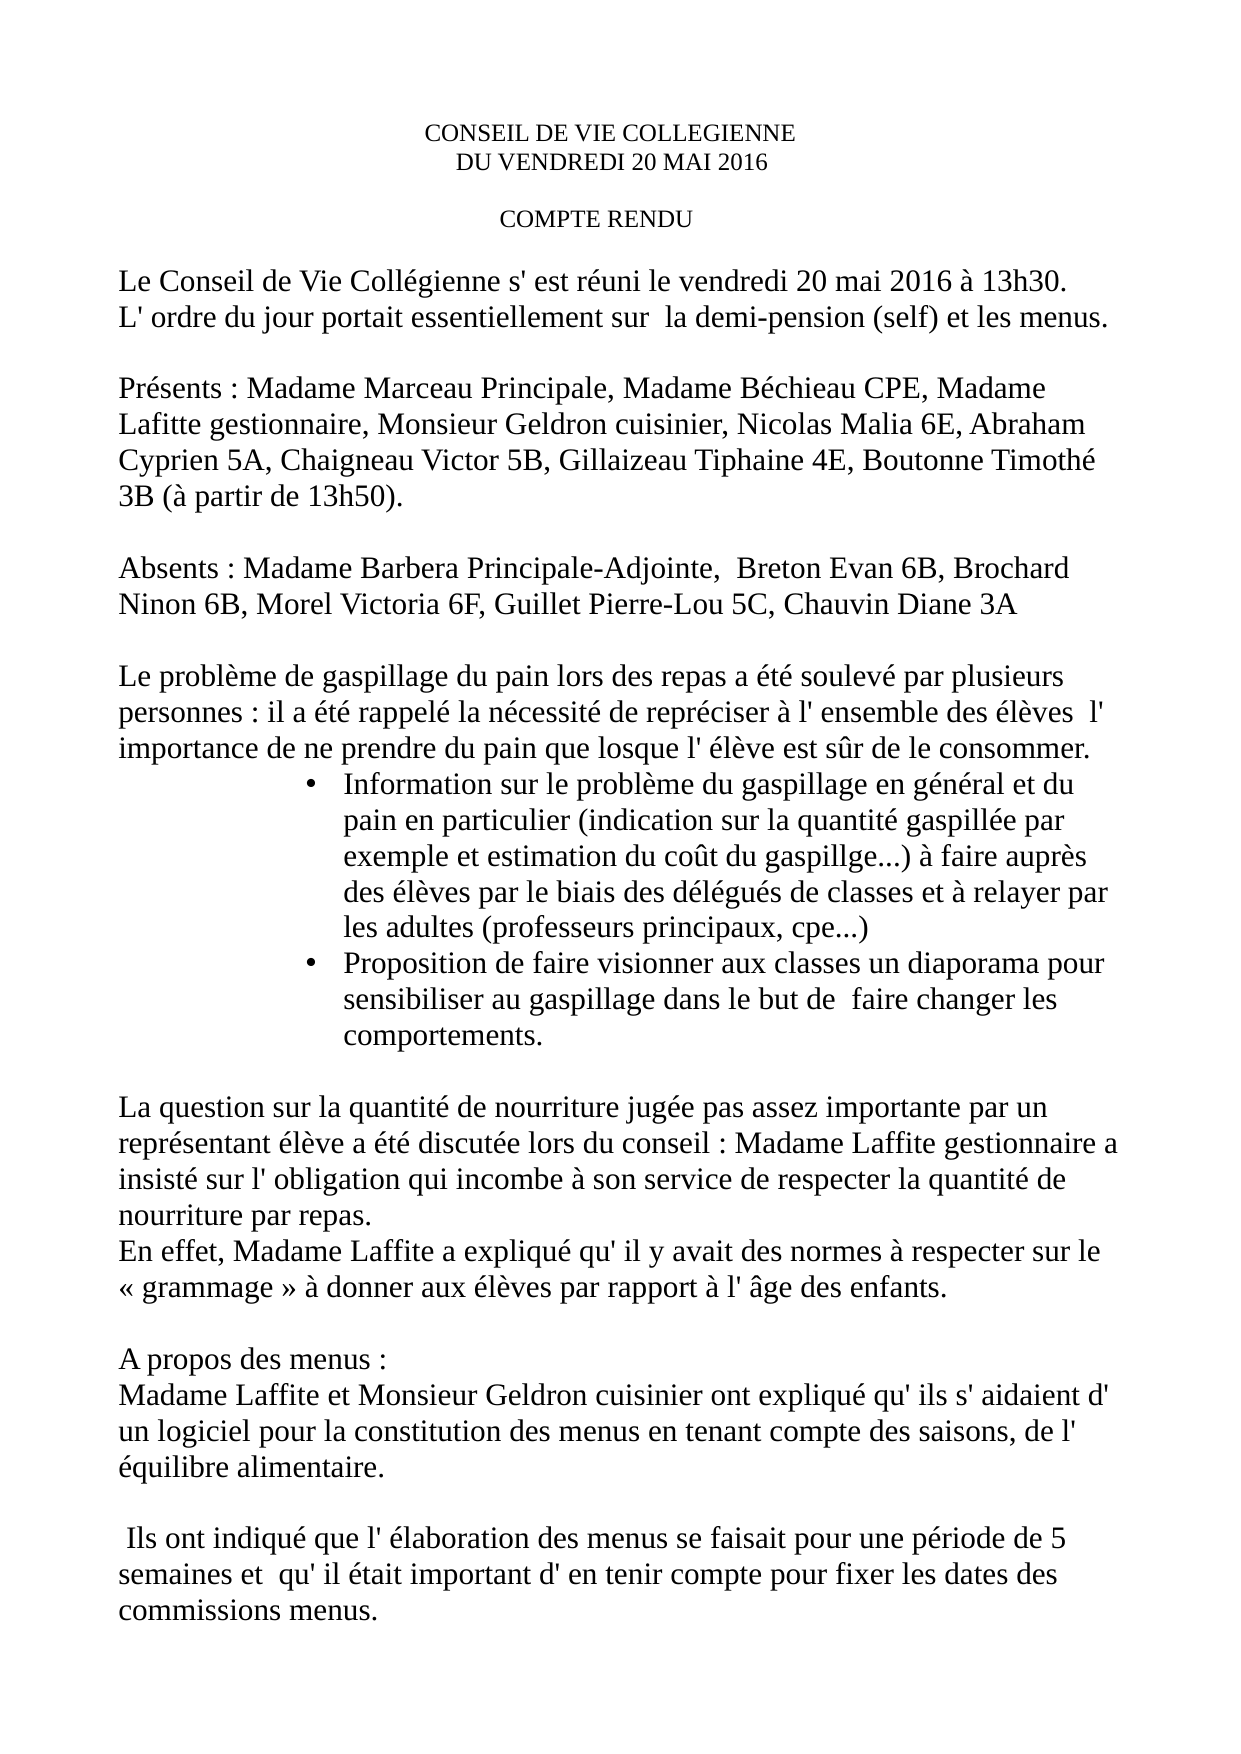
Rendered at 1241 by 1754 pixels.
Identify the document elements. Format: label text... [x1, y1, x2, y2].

text Le problème de gaspillage du pain lors des repas a été soulevé par plusieurs personnes : il a été rappelé la nécessité de repréciser à l' ensemble des élèves l' importance de ne prendre du pain que losque l' élève est sûr de le consommer. [118, 657, 1122, 765]
text L' ordre du jour portait essentiellement sur la demi-pension (self) et les menus. [118, 298, 1122, 334]
text DU VENDREDI 20 MAI 2016 [118, 147, 1122, 176]
text En effet, Madame Laffite a expliqué qu' il y avait des normes à respecter sur le « grammage » à donner aux élèves par rapport à l' âge des enfants. [118, 1232, 1122, 1304]
text La question sur la quantité de nourriture jugée pas assez importante par un représentant élève a été discutée lors du conseil : Madame Laffite gestionnaire a insisté sur l' obligation qui incombe à son service de respecter la quantité de nourriture par repas. [118, 1088, 1122, 1232]
text COMPTE RENDU [118, 204, 1122, 233]
text Le Conseil de Vie Collégienne s' est réuni le vendredi 20 mai 2016 à 13h30. [118, 262, 1122, 298]
list Proposition de faire visionner aux classes un diaporama pour sensibiliser au gaspillage dans le but de faire changer les comportements. [306, 945, 1122, 1052]
text Présents : Madame Marceau Principale, Madame Béchieau CPE, Madame Lafitte gestionnaire, Monsieur Geldron cuisinier, Nicolas Malia 6E, Abraham Cyprien 5A, Chaigneau Victor 5B, Gillaizeau Tiphaine 4E, Boutonne Timothé 3B (à partir de 13h50). [118, 370, 1122, 513]
text Madame Laffite et Monsieur Geldron cuisinier ont expliqué qu' ils s' aidaient d' un logiciel pour la constitution des menus en tenant compte des saisons, de l' équilibre alimentaire. [118, 1376, 1122, 1484]
text CONSEIL DE VIE COLLEGIENNE [118, 118, 1122, 147]
text A propos des menus : [118, 1340, 1122, 1376]
text Ils ont indiqué que l' élaboration des menus se faisait pour une période de 5 semaines et qu' il était important d' en tenir compte pour fixer les dates des commissions menus. [118, 1520, 1122, 1627]
list Information sur le problème du gaspillage en général et du pain en particulier (indication sur la quantité gaspillée par exemple et estimation du coût du gaspillge...) à faire auprès des élèves par le biais des délégués de classes et à relayer par les adultes (professeurs principaux, cpe...) [306, 765, 1122, 945]
text Absents : Madame Barbera Principale-Adjointe, Breton Evan 6B, Brochard Ninon 6B, Morel Victoria 6F, Guillet Pierre-Lou 5C, Chauvin Diane 3A [118, 549, 1122, 621]
